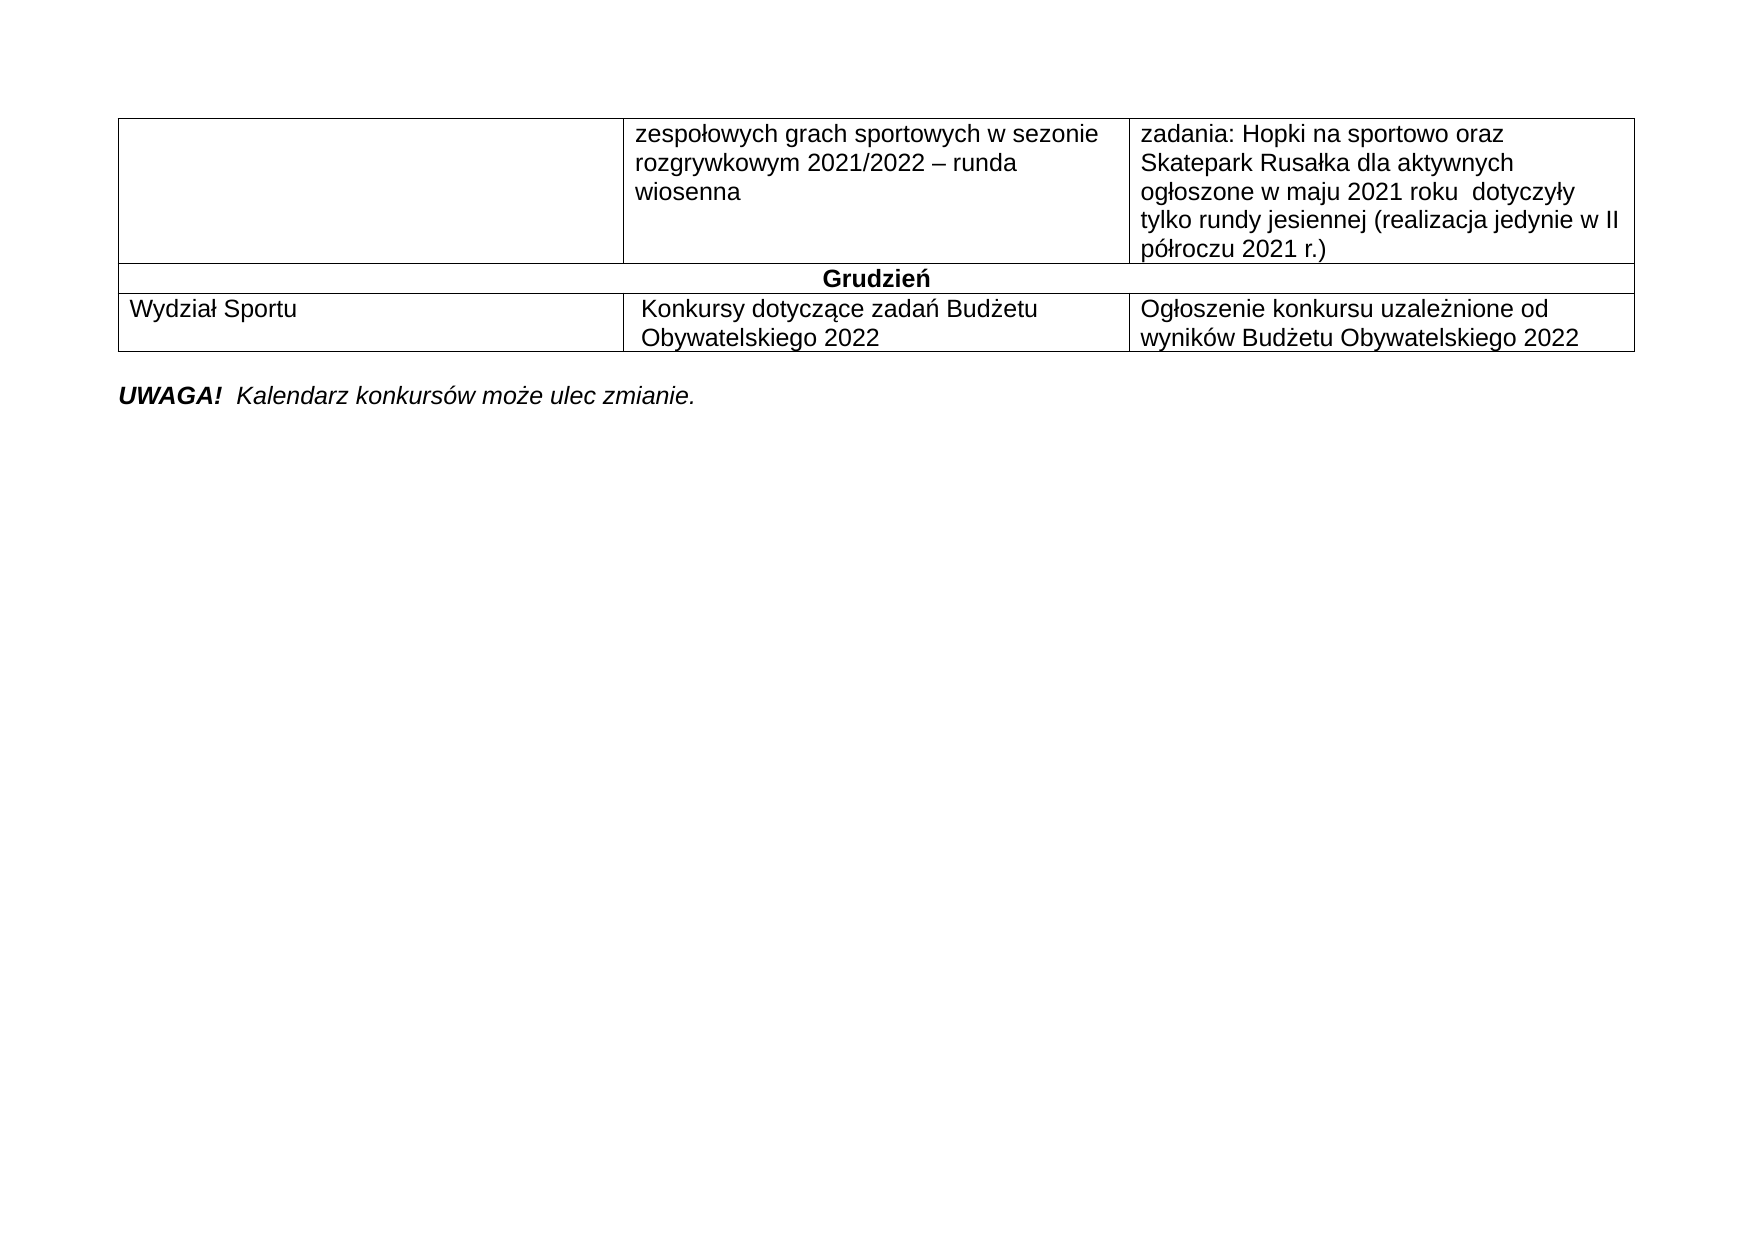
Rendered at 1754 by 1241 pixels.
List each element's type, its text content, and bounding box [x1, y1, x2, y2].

table_cell zespołowych grach sportowych w sezonie rozgrywkowym 2021/2022 – runda wiosenna [624, 119, 1129, 263]
table_cell Grudzień [119, 264, 1634, 293]
table_cell Wydział Sportu [119, 294, 623, 351]
table_cell Ogłoszenie konkursu uzależnione od wyników Budżetu Obywatelskiego 2022 [1130, 294, 1634, 351]
table_cell [119, 119, 623, 263]
table_cell Konkursy dotyczące zadań Budżetu Obywatelskiego 2022 [624, 294, 1129, 351]
table_cell zadania: Hopki na sportowo oraz Skatepark Rusałka dla aktywnych ogłoszone w maju 2021 roku dotyczyły tylko rundy jesiennej (realizacja jedynie w II półroczu 2021 r.) [1130, 119, 1634, 263]
text UWAGA! Kalendarz konkursów może ulec zmianie. [118, 381, 1636, 410]
